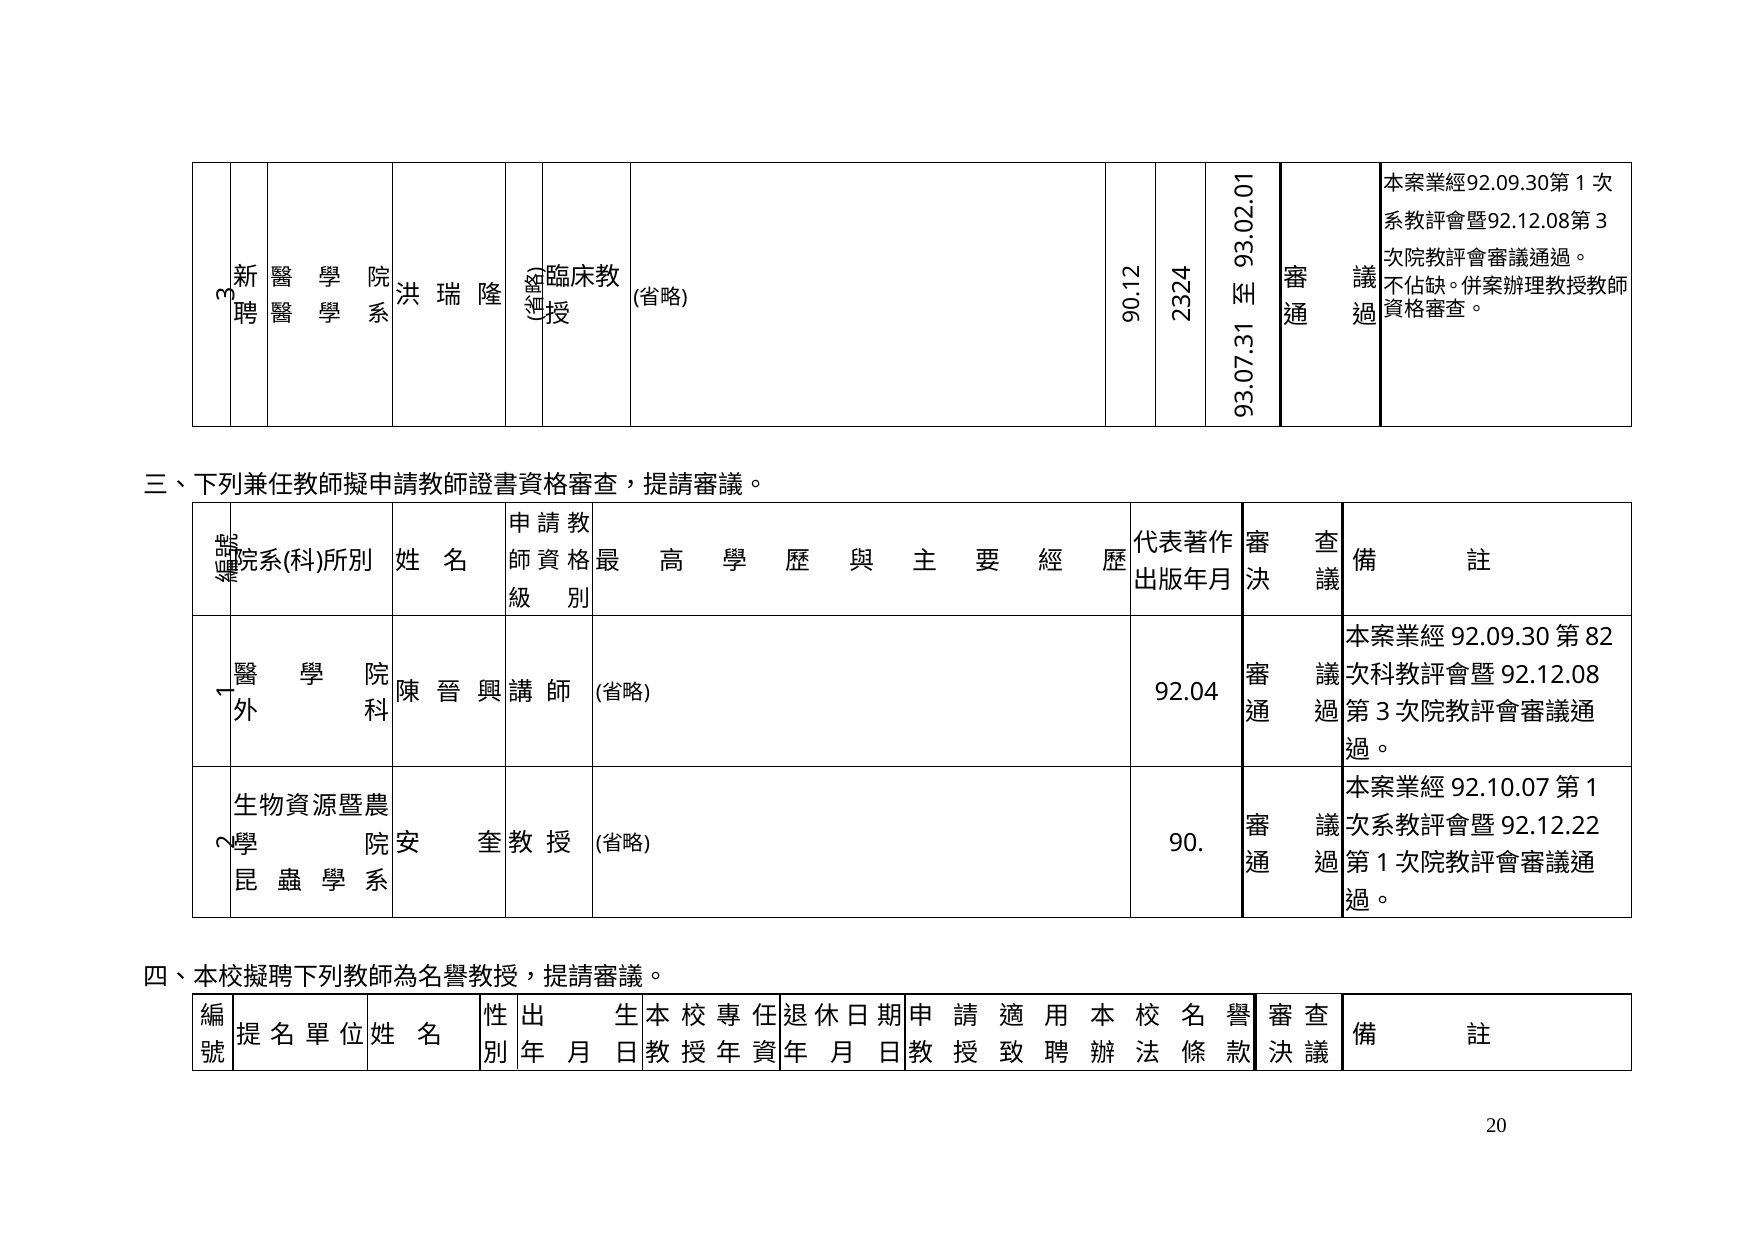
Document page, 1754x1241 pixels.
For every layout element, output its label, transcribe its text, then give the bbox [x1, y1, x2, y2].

table_header 審查 決議 [1244, 503, 1341, 615]
table_cell (省略) [593, 767, 1130, 917]
table_cell 90. [1131, 767, 1241, 917]
table_header 審 查 決 議 [1257, 994, 1341, 1070]
table_header 編號 [193, 503, 230, 615]
table_header 代表著作出版年月 [1131, 503, 1241, 615]
table_header 申請適用本校名譽 教授致聘辦法條款 [906, 995, 1253, 1070]
table_header 姓 名 [368, 995, 479, 1070]
table_header 院系(科)所別 [231, 503, 392, 615]
table_header 最高學歷與主要經歷 [593, 503, 1130, 615]
text 四、本校擬聘下列教師為名譽教授，提請審議。 [137, 956, 1636, 993]
table_header 備 註 [1344, 995, 1631, 1070]
table_cell 新聘 [231, 163, 267, 426]
table_cell 陳晉興 [393, 616, 505, 766]
table_cell (省略) [593, 616, 1130, 766]
table_header 出生 年月日 [518, 995, 642, 1070]
table_header 提名單位 [234, 995, 367, 1070]
table_cell 洪瑞隆 [393, 163, 505, 426]
table_cell 2 [193, 767, 230, 917]
table_cell 審議 通過 [1244, 616, 1341, 766]
table_cell 講師 [506, 616, 592, 766]
table_header 退休日期 年月日 [781, 995, 904, 1070]
table_cell (省略) [631, 163, 1105, 426]
text 三、下列兼任教師擬申請教師證書資格審查，提請審議。 [118, 464, 1636, 502]
table_cell 92.04 [1131, 616, 1241, 766]
table_cell 臨床教授 [543, 163, 630, 426]
table_header 性 別 [481, 995, 517, 1070]
table_cell 2324 [1156, 163, 1205, 426]
table_cell 醫學院 醫學系 [268, 163, 392, 426]
table_cell 本案業經92.09.30第 1 次系教評會暨92.12.08第 3 次院教評會審議通過。 不佔缺。併案辦理教授教師資格審查。 [1382, 163, 1631, 426]
table_cell 審議 通過 [1282, 163, 1379, 426]
table_cell 本案業經92.09.30第82次科教評會暨92.12.08第3次院教評會審議通過。 [1344, 616, 1631, 766]
table_cell 本案業經92.10.07第1次系教評會暨92.12.22第1次院教評會審議通過。 [1344, 767, 1631, 917]
table_cell 醫學院 外科 [231, 616, 392, 766]
table_header 本校專任 教授年資 [643, 995, 779, 1070]
table_cell 93.02.01 至 93.07.31 [1206, 163, 1279, 426]
table_header 備 註 [1344, 503, 1631, 615]
table_header 姓 名 [393, 503, 505, 615]
table_header 編號 [193, 995, 232, 1070]
table_cell (省略) [506, 163, 542, 426]
table_cell 3 [193, 163, 230, 426]
table_cell 生物資源暨農學院 昆蟲學系 [231, 767, 392, 917]
table_header 申請教師資格級別 [506, 503, 592, 615]
table_cell 1 [193, 616, 230, 766]
table_cell 安奎 [393, 767, 505, 917]
table_cell 90.12 [1106, 163, 1155, 426]
table_cell 教授 [506, 767, 592, 917]
table_cell 審議 通過 [1244, 767, 1341, 917]
